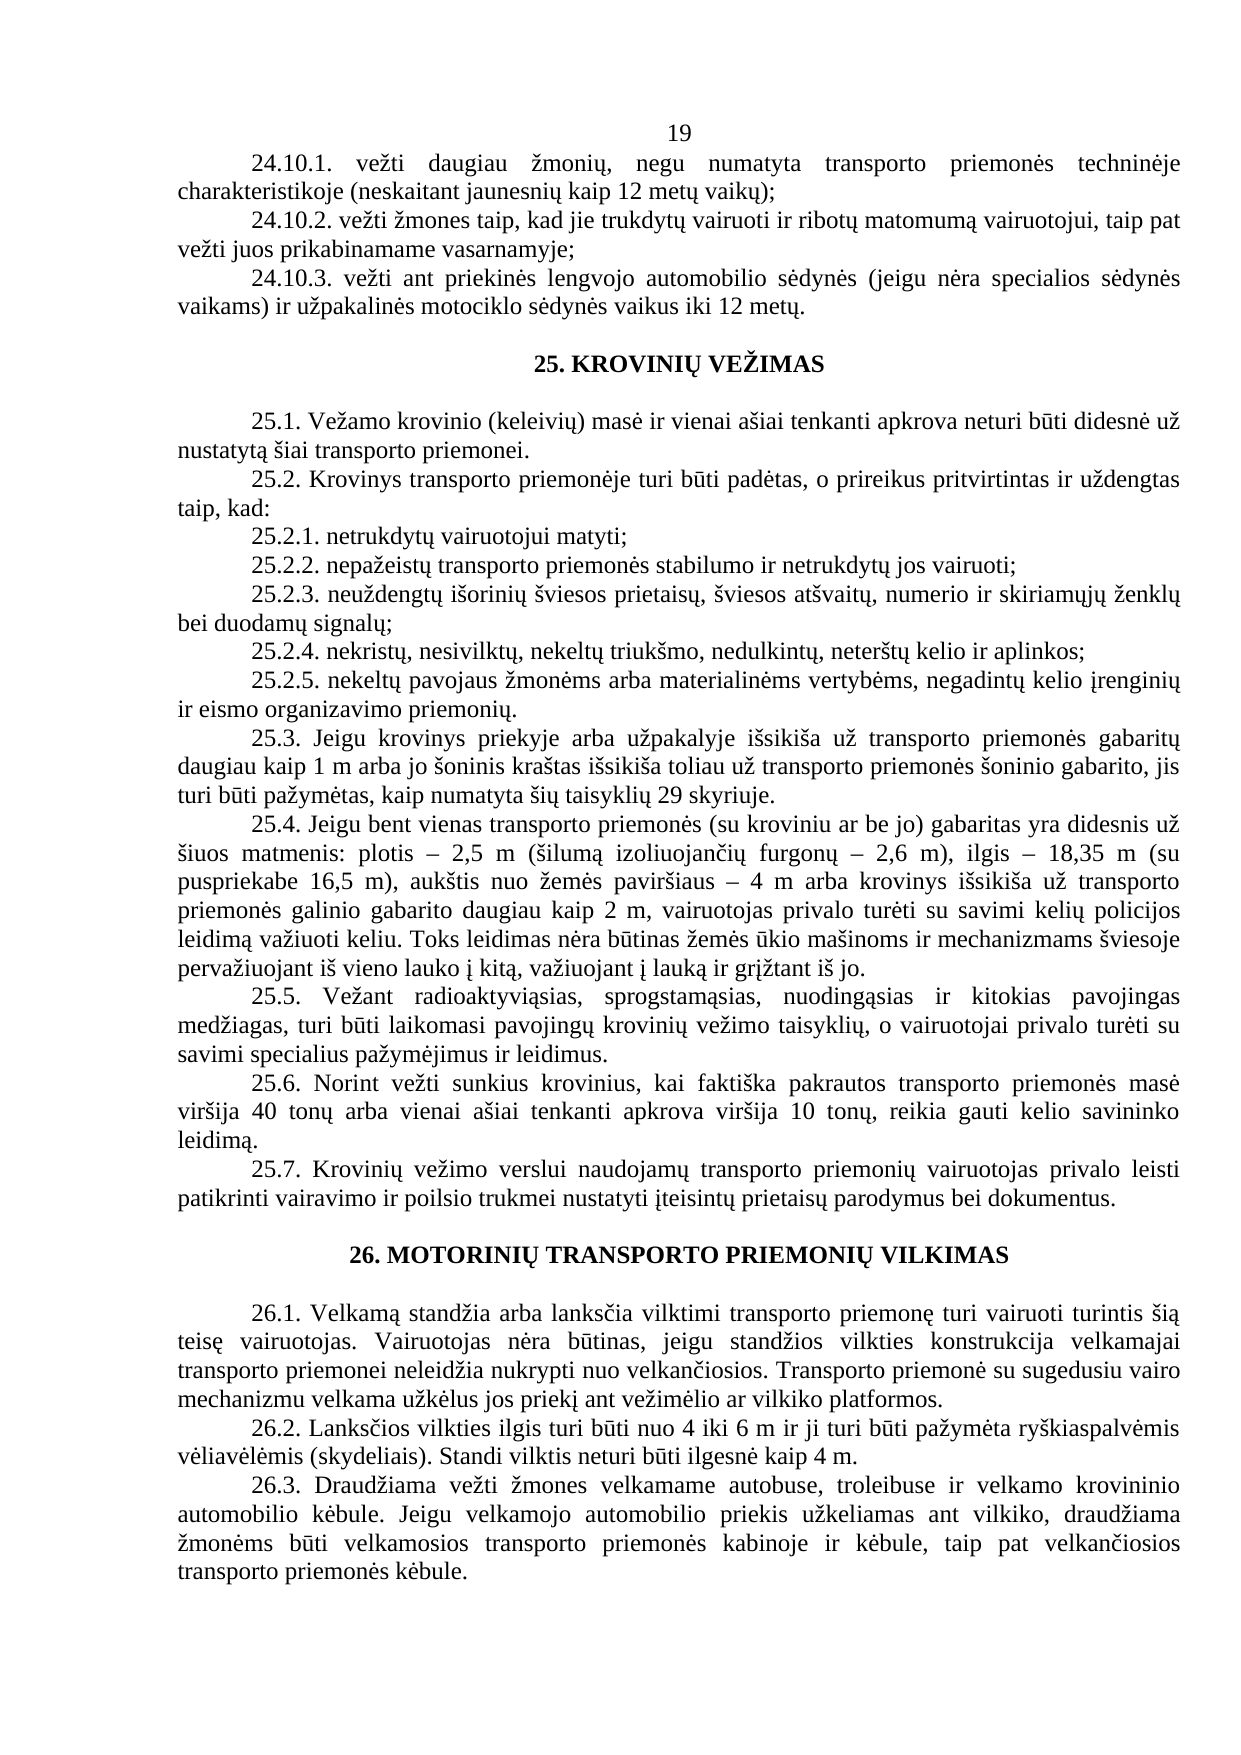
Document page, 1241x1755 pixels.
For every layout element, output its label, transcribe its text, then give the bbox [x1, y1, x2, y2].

text 26.3. Draudžiama vežti žmones velkamame autobuse, troleibuse ir velkamo krovininio automobilio kėbule. Jeigu velkamojo automobilio priekis užkeliamas ant vilkiko, draudžiama žmonėms būti velkamosios transporto priemonės kabinoje ir kėbule, taip pat velkančiosios transporto priemonės kėbule. [177, 1470, 1181, 1585]
text 26.2. Lanksčios vilkties ilgis turi būti nuo 4 iki 6 m ir ji turi būti pažymėta ryškiaspalvėmis vėliavėlėmis (skydeliais). Standi vilktis neturi būti ilgesnė kaip 4 m. [177, 1413, 1181, 1470]
text 25.3. Jeigu krovinys priekyje arba užpakalyje išsikiša už transporto priemonės gabaritų daugiau kaip 1 m arba jo šoninis kraštas išsikiša toliau už transporto priemonės šoninio gabarito, jis turi būti pažymėtas, kaip numatyta šių taisyklių 29 skyriuje. [177, 723, 1181, 809]
text 25.7. Krovinių vežimo verslui naudojamų transporto priemonių vairuotojas privalo leisti patikrinti vairavimo ir poilsio trukmei nustatyti įteisintų prietaisų parodymus bei dokumentus. [177, 1154, 1181, 1211]
text 25.2.2. nepažeistų transporto priemonės stabilumo ir netrukdytų jos vairuoti; [177, 550, 1181, 579]
text 26. Motorinių transporto priemonių vilkimas [177, 1240, 1181, 1269]
text 25.5. Vežant radioaktyviąsias, sprogstamąsias, nuodingąsias ir kitokias pavojingas medžiagas, turi būti laikomasi pavojingų krovinių vežimo taisyklių, o vairuotojai privalo turėti su savimi specialius pažymėjimus ir leidimus. [177, 981, 1181, 1068]
text 25.2. Krovinys transporto priemonėje turi būti padėtas, o prireikus pritvirtintas ir uždengtas taip, kad: [177, 464, 1181, 521]
text 24.10.2. vežti žmones taip, kad jie trukdytų vairuoti ir ribotų matomumą vairuotojui, taip pat vežti juos prikabinamame vasarnamyje; [177, 205, 1181, 263]
text 25.1. Vežamo krovinio (keleivių) masė ir vienai ašiai tenkanti apkrova neturi būti didesnė už nustatytą šiai transporto priemonei. [177, 406, 1181, 464]
text 25.4. Jeigu bent vienas transporto priemonės (su kroviniu ar be jo) gabaritas yra didesnis už šiuos matmenis: plotis – 2,5 m (šilumą izoliuojančių furgonų – 2,6 m), ilgis – 18,35 m (su puspriekabe 16,5 m), aukštis nuo žemės paviršiaus – 4 m arba krovinys išsikiša už transporto priemonės galinio gabarito daugiau kaip 2 m, vairuotojas privalo turėti su savimi kelių policijos leidimą važiuoti keliu. Toks leidimas nėra būtinas žemės ūkio mašinoms ir mechanizmams šviesoje pervažiuojant iš vieno lauko į kitą, važiuojant į lauką ir grįžtant iš jo. [177, 809, 1181, 981]
text 25.2.1. netrukdytų vairuotojui matyti; [177, 521, 1181, 550]
text 25.6. Norint vežti sunkius krovinius, kai faktiška pakrautos transporto priemonės masė viršija 40 tonų arba vienai ašiai tenkanti apkrova viršija 10 tonų, reikia gauti kelio savininko leidimą. [177, 1068, 1181, 1154]
text 25.2.4. nekristų, nesivilktų, nekeltų triukšmo, nedulkintų, neterštų kelio ir aplinkos; [177, 636, 1181, 665]
text 25. Krovinių vežimas [177, 349, 1181, 378]
text 26.1. Velkamą standžia arba lanksčia vilktimi transporto priemonę turi vairuoti turintis šią teisę vairuotojas. Vairuotojas nėra būtinas, jeigu standžios vilkties konstrukcija velkamajai transporto priemonei neleidžia nukrypti nuo velkančiosios. Transporto priemonė su sugedusiu vairo mechanizmu velkama užkėlus jos priekį ant vežimėlio ar vilkiko platformos. [177, 1298, 1181, 1413]
text 24.10.3. vežti ant priekinės lengvojo automobilio sėdynės (jeigu nėra specialios sėdynės vaikams) ir užpakalinės motociklo sėdynės vaikus iki 12 metų. [177, 263, 1181, 320]
text 24.10.1. vežti daugiau žmonių, negu numatyta transporto priemonės techninėje charakteristikoje (neskaitant jaunesnių kaip 12 metų vaikų); [177, 148, 1181, 205]
text 25.2.3. neuždengtų išorinių šviesos prietaisų, šviesos atšvaitų, numerio ir skiriamųjų ženklų bei duodamų signalų; [177, 579, 1181, 636]
text 25.2.5. nekeltų pavojaus žmonėms arba materialinėms vertybėms, negadintų kelio įrenginių ir eismo organizavimo priemonių. [177, 665, 1181, 723]
